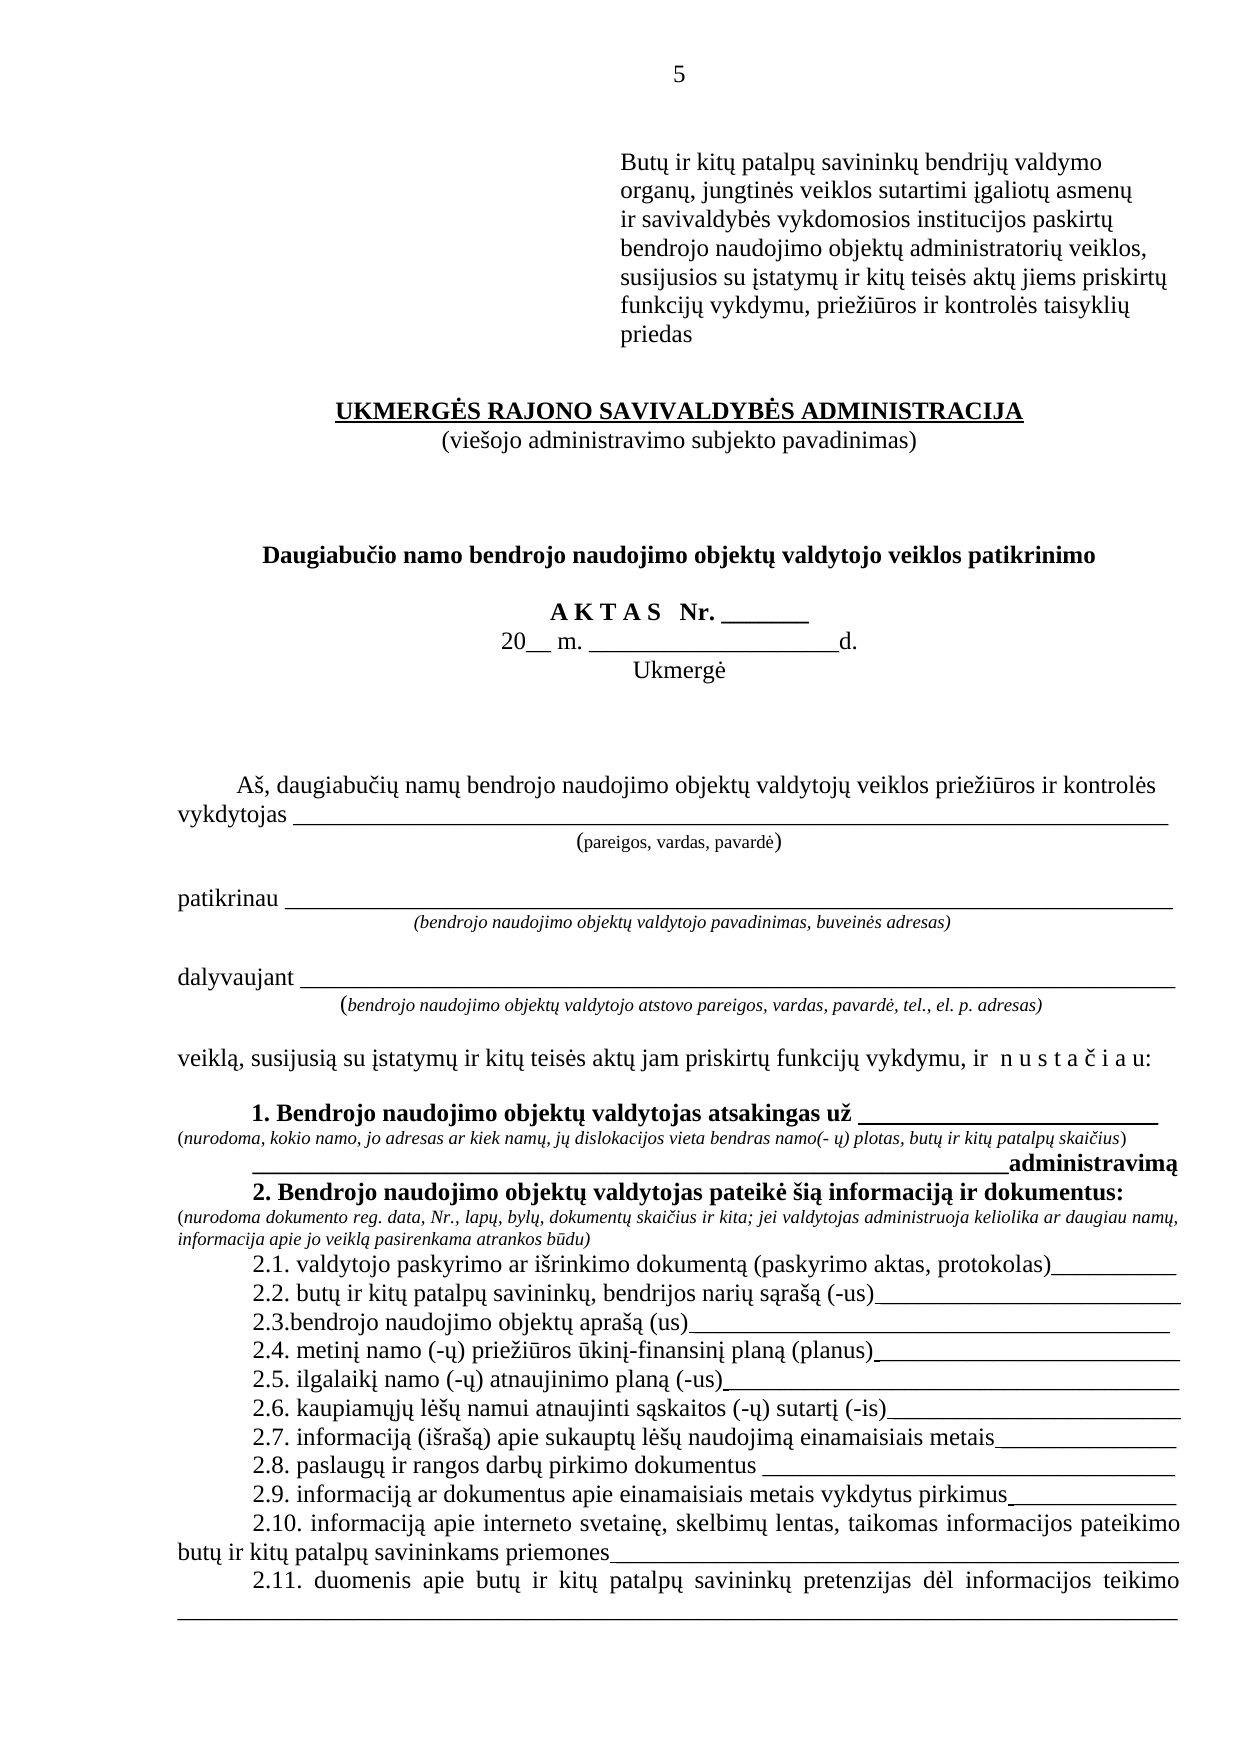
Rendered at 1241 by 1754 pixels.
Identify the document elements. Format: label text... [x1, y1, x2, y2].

text veiklą, susijusią su įstatymų ir kitų teisės aktų jam priskirtų funkcijų vykdymu, ir n u s t a č i a u: [177, 1043, 1181, 1072]
text 2.11. duomenis apie butų ir kitų patalpų savininkų pretenzijas dėl informacijos teikimo ________________________________________________________________________________ [177, 1565, 1181, 1623]
text dalyvaujant ______________________________________________________________________ [177, 962, 1181, 990]
text Ukmergė [177, 655, 1181, 684]
text susijusios su įstatymų ir kitų teisės aktų jiems priskirtų [177, 262, 1181, 291]
text 2.7. informaciją (išrašą) apie sukauptų lėšų naudojimą einamaisiais metais ______________ [177, 1422, 1181, 1450]
text 2.6. kaupiamųjų lėšų namui atnaujinti sąskaitos (-ų) sutartį (-is) _______________________ [177, 1393, 1181, 1422]
text (nurodoma, kokio namo, jo adresas ar kiek namų, jų dislokacijos vieta bendras namo(- ų) plotas, butų ir kitų patalpų skaičius) [177, 1127, 1181, 1148]
text __________________________________________________________________administravimą [177, 1148, 1181, 1177]
text 2.2. butų ir kitų patalpų savininkų, bendrijos narių sąrašą (-us) ________________________ [177, 1278, 1181, 1307]
text bendrojo naudojimo objektų administratorių veiklos, [177, 233, 1181, 262]
text 2.4. metinį namo (-ų) priežiūros ūkinį-finansinį planą (planus) ________________________ [177, 1335, 1181, 1364]
text organų, jungtinės veiklos sutartimi įgaliotų asmenų [177, 176, 1181, 204]
text (bendrojo naudojimo objektų valdytojo atstovo pareigos, vardas, pavardė, tel., el. p. adresas) [177, 990, 1181, 1017]
text (viešojo administravimo subjekto pavadinimas) [177, 425, 1181, 454]
text 2.9. informaciją ar dokumentus apie einamaisiais metais vykdytus pirkimus _____________ [177, 1479, 1181, 1508]
text A K T A S Nr. _______ [177, 597, 1181, 626]
text Aš, daugiabučių namų bendrojo naudojimo objektų valdytojų veiklos priežiūros ir kontrolės [177, 770, 1181, 799]
text ir savivaldybės vykdomosios institucijos paskirtų [177, 204, 1181, 233]
text 2. Bendrojo naudojimo objektų valdytojas pateikė šią informaciją ir dokumentus: [177, 1177, 1181, 1206]
text 20__ m. ____________________d. [177, 626, 1181, 655]
text vykdytojas ______________________________________________________________________ [177, 799, 1181, 827]
text 2.8. paslaugų ir rangos darbų pirkimo dokumentus _________________________________ [177, 1450, 1181, 1479]
text patikrinau _______________________________________________________________________ [177, 883, 1181, 911]
text 1. Bendrojo naudojimo objektų valdytojas atsakingas už ________________________ [251, 1098, 1181, 1127]
text funkcijų vykdymu, priežiūros ir kontrolės taisyklių [177, 291, 1181, 319]
text 2.1. valdytojo paskyrimo ar išrinkimo dokumentą (paskyrimo aktas, protokolas)__________ [177, 1249, 1181, 1278]
text 2.3.bendrojo naudojimo objektų aprašą (us) ______________________________________ [177, 1307, 1181, 1335]
text Daugiabučio namo bendrojo naudojimo objektų valdytojo veiklos patikrinimo [177, 540, 1181, 569]
text 2.5. ilgalaikį namo (-ų) atnaujinimo planą (-us) ____________________________________ [177, 1364, 1181, 1393]
text Butų ir kitų patalpų savininkų bendrijų valdymo [177, 147, 1181, 176]
text priedas [177, 319, 1181, 348]
text (pareigos, vardas, pavardė) [177, 827, 1181, 854]
text (nurodoma dokumento reg. data, Nr., lapų, bylų, dokumentų skaičius ir kita; jei valdytojas administruoja keliolika ar daugiau namų, informacija apie jo veiklą pasirenkama atrankos būdu) [177, 1206, 1181, 1249]
text 2.10. informaciją apie interneto svetainę, skelbimų lentas, taikomas informacijos pateikimo butų ir kitų patalpų savininkams priemones _____________________________________________ [177, 1508, 1181, 1565]
text (bendrojo naudojimo objektų valdytojo pavadinimas, buveinės adresas) [177, 911, 1181, 933]
text UKMERGĖS RAJONO SAVIVALDYBĖS ADMINISTRACIJA [177, 396, 1181, 425]
